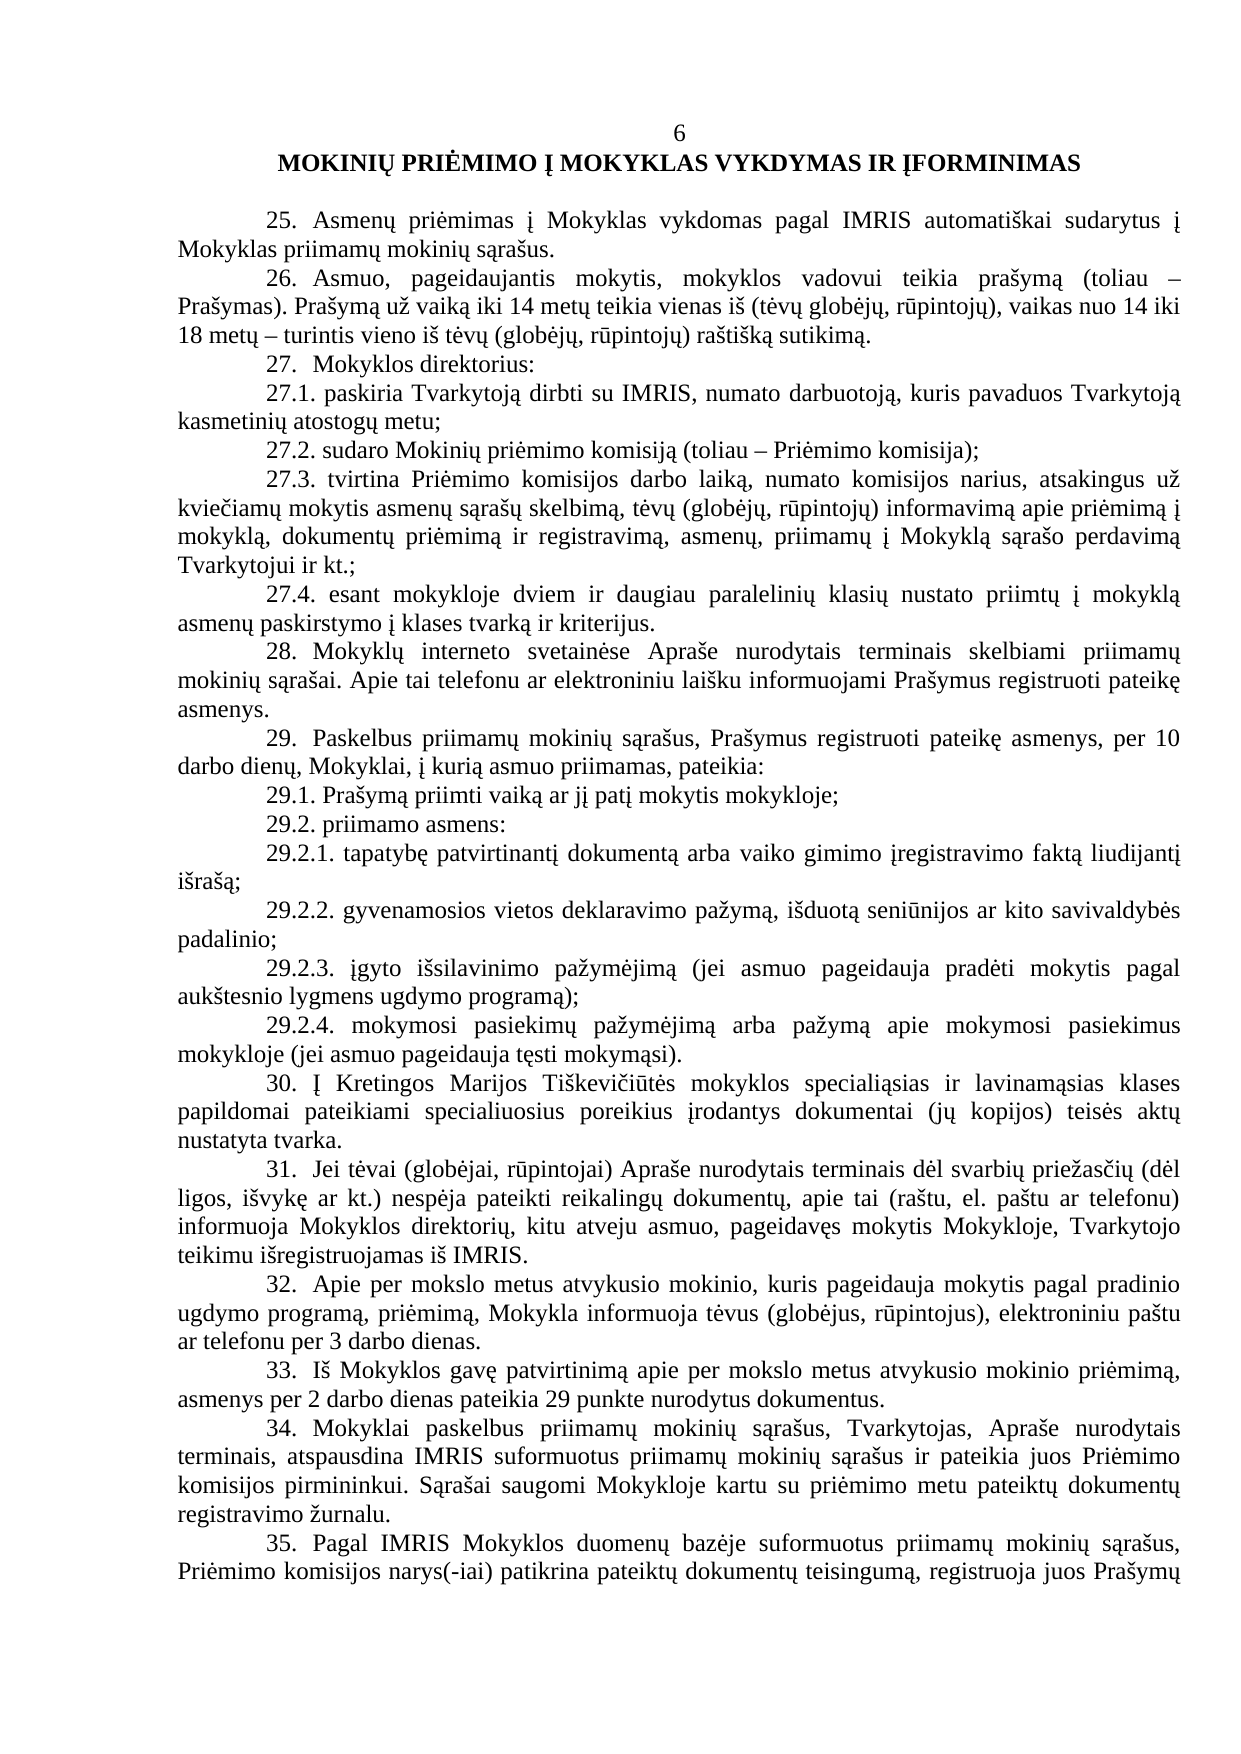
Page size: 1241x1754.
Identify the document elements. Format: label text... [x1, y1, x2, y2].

text 27. Mokyklos direktorius: [177, 349, 1181, 378]
text 27.4. esant mokykloje dviem ir daugiau paralelinių klasių nustato priimtų į mokyklą asmenų paskirstymo į klases tvarką ir kriterijus. [177, 579, 1181, 636]
text 27.2. sudaro Mokinių priėmimo komisiją (toliau – Priėmimo komisija); [177, 435, 1181, 464]
text 31. Jei tėvai (globėjai, rūpintojai) Apraše nurodytais terminais dėl svarbių priežasčių (dėl ligos, išvykę ar kt.) nespėja pateikti reikalingų dokumentų, apie tai (raštu, el. paštu ar telefonu) informuoja Mokyklos direktorių, kitu atveju asmuo, pageidavęs mokytis Mokykloje, Tvarkytojo teikimu išregistruojamas iš IMRIS. [177, 1154, 1181, 1269]
text 29.2.2. gyvenamosios vietos deklaravimo pažymą, išduotą seniūnijos ar kito savivaldybės padalinio; [177, 895, 1181, 953]
text 29.2.4. mokymosi pasiekimų pažymėjimą arba pažymą apie mokymosi pasiekimus mokykloje (jei asmuo pageidauja tęsti mokymąsi). [177, 1010, 1181, 1068]
text 29.2.1. tapatybę patvirtinantį dokumentą arba vaiko gimimo įregistravimo faktą liudijantį išrašą; [177, 838, 1181, 895]
text 29.2.3. įgyto išsilavinimo pažymėjimą (jei asmuo pageidauja pradėti mokytis pagal aukštesnio lygmens ugdymo programą); [177, 953, 1181, 1010]
text 35. Pagal IMRIS Mokyklos duomenų bazėje suformuotus priimamų mokinių sąrašus, Priėmimo komisijos narys(-iai) patikrina pateiktų dokumentų teisingumą, registruoja juos Prašymų [177, 1528, 1181, 1585]
text 26. Asmuo, pageidaujantis mokytis, mokyklos vadovui teikia prašymą (toliau – Prašymas). Prašymą už vaiką iki 14 metų teikia vienas iš (tėvų globėjų, rūpintojų), vaikas nuo 14 iki 18 metų – turintis vieno iš tėvų (globėjų, rūpintojų) raštišką sutikimą. [177, 263, 1181, 349]
text 32. Apie per mokslo metus atvykusio mokinio, kuris pageidauja mokytis pagal pradinio ugdymo programą, priėmimą, Mokykla informuoja tėvus (globėjus, rūpintojus), elektroniniu paštu ar telefonu per 3 darbo dienas. [177, 1269, 1181, 1355]
text 29.1. Prašymą priimti vaiką ar jį patį mokytis mokykloje; [177, 780, 1181, 809]
text 33. Iš Mokyklos gavę patvirtinimą apie per mokslo metus atvykusio mokinio priėmimą, asmenys per 2 darbo dienas pateikia 29 punkte nurodytus dokumentus. [177, 1355, 1181, 1413]
text 29. Paskelbus priimamų mokinių sąrašus, Prašymus registruoti pateikę asmenys, per 10 darbo dienų, Mokyklai, į kurią asmuo priimamas, pateikia: [177, 723, 1181, 780]
text 27.3. tvirtina Priėmimo komisijos darbo laiką, numato komisijos narius, atsakingus už kviečiamų mokytis asmenų sąrašų skelbimą, tėvų (globėjų, rūpintojų) informavimą apie priėmimą į mokyklą, dokumentų priėmimą ir registravimą, asmenų, priimamų į Mokyklą sąrašo perdavimą Tvarkytojui ir kt.; [177, 464, 1181, 579]
text 34. Mokyklai paskelbus priimamų mokinių sąrašus, Tvarkytojas, Apraše nurodytais terminais, atspausdina IMRIS suformuotus priimamų mokinių sąrašus ir pateikia juos Priėmimo komisijos pirmininkui. Sąrašai saugomi Mokykloje kartu su priėmimo metu pateiktų dokumentų registravimo žurnalu. [177, 1413, 1181, 1528]
text 25. Asmenų priėmimas į Mokyklas vykdomas pagal IMRIS automatiškai sudarytus į Mokyklas priimamų mokinių sąrašus. [177, 205, 1181, 263]
text 27.1. paskiria Tvarkytoją dirbti su IMRIS, numato darbuotoją, kuris pavaduos Tvarkytoją kasmetinių atostogų metu; [177, 378, 1181, 435]
text 30. Į Kretingos Marijos Tiškevičiūtės mokyklos specialiąsias ir lavinamąsias klases papildomai pateikiami specialiuosius poreikius įrodantys dokumentai (jų kopijos) teisės aktų nustatyta tvarka. [177, 1068, 1181, 1154]
text 29.2. priimamo asmens: [177, 809, 1181, 838]
text 28. Mokyklų interneto svetainėse Apraše nurodytais terminais skelbiami priimamų mokinių sąrašai. Apie tai telefonu ar elektroniniu laišku informuojami Prašymus registruoti pateikę asmenys. [177, 636, 1181, 723]
text MOKINIŲ PRIĖMIMO Į MOKYKLAS VYKDYMAS IR ĮFORMINIMAS [177, 148, 1181, 176]
